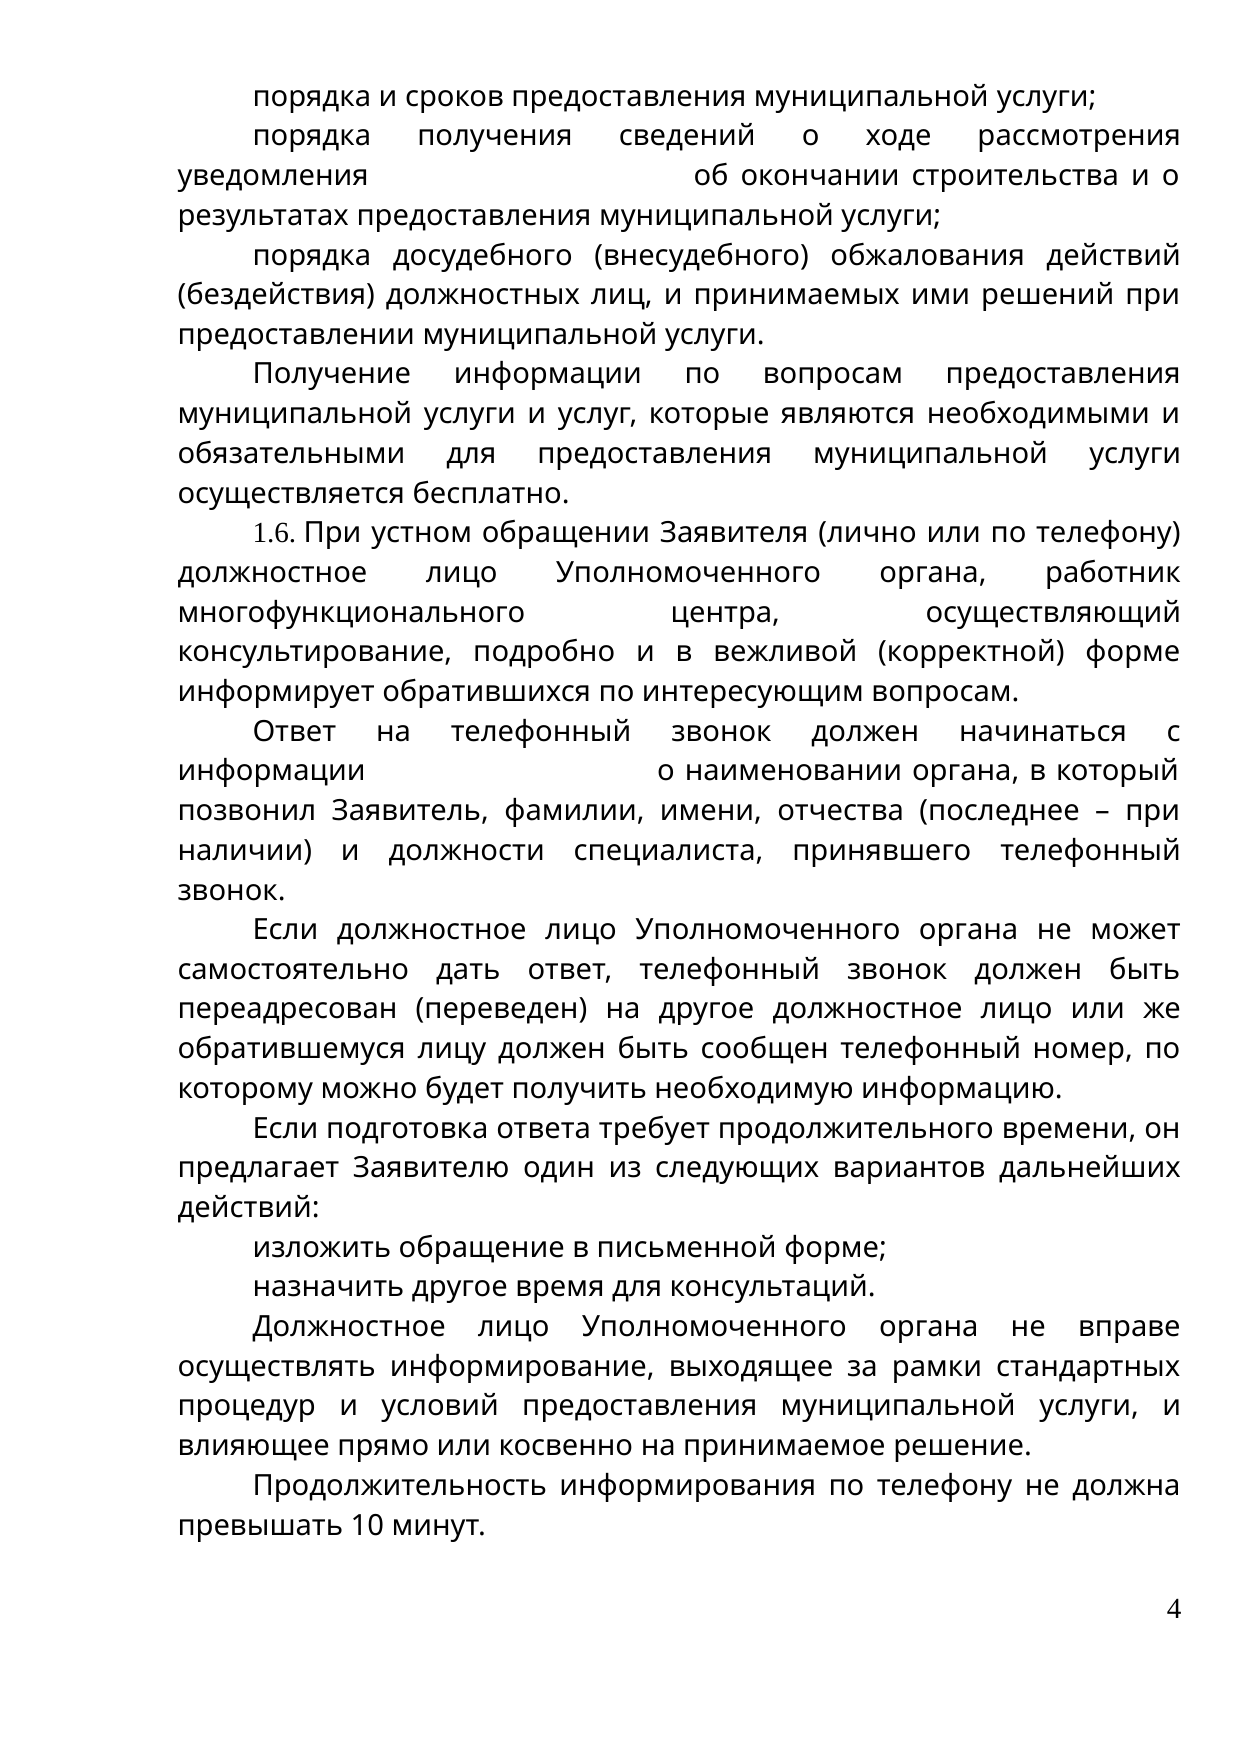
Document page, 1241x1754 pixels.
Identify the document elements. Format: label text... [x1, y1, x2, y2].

text порядка получения сведений о ходе рассмотрения уведомления об окончании строительства и о результатах предоставления муниципальной услуги; [177, 115, 1181, 234]
text Если подготовка ответа требует продолжительного времени, он предлагает Заявителю один из следующих вариантов дальнейших действий: [177, 1107, 1181, 1226]
text порядка и сроков предоставления муниципальной услуги; [177, 75, 1181, 115]
text Получение информации по вопросам предоставления муниципальной услуги и услуг, которые являются необходимыми и обязательными для предоставления муниципальной услуги осуществляется бесплатно. [177, 353, 1181, 512]
text изложить обращение в письменной форме; [177, 1226, 1181, 1266]
text Если должностное лицо Уполномоченного органа не может самостоятельно дать ответ, телефонный звонок должен быть переадресован (переведен) на другое должностное лицо или же обратившемуся лицу должен быть сообщен телефонный номер, по которому можно будет получить необходимую информацию. [177, 908, 1181, 1107]
text 1.6. При устном обращении Заявителя (лично или по телефону) должностное лицо Уполномоченного органа, работник многофункционального центра, осуществляющий консультирование, подробно и в вежливой (корректной) форме информирует обратившихся по интересующим вопросам. [177, 512, 1181, 710]
text Ответ на телефонный звонок должен начинаться с информации о наименовании органа, в который позвонил Заявитель, фамилии, имени, отчества (последнее – при наличии) и должности специалиста, принявшего телефонный звонок. [177, 710, 1181, 908]
text Продолжительность информирования по телефону не должна превышать 10 минут. [177, 1464, 1181, 1543]
text назначить другое время для консультаций. [177, 1266, 1181, 1305]
text порядка досудебного (внесудебного) обжалования действий (бездействия) должностных лиц, и принимаемых ими решений при предоставлении муниципальной услуги. [177, 234, 1181, 353]
text Должностное лицо Уполномоченного органа не вправе осуществлять информирование, выходящее за рамки стандартных процедур и условий предоставления муниципальной услуги, и влияющее прямо или косвенно на принимаемое решение. [177, 1305, 1181, 1464]
